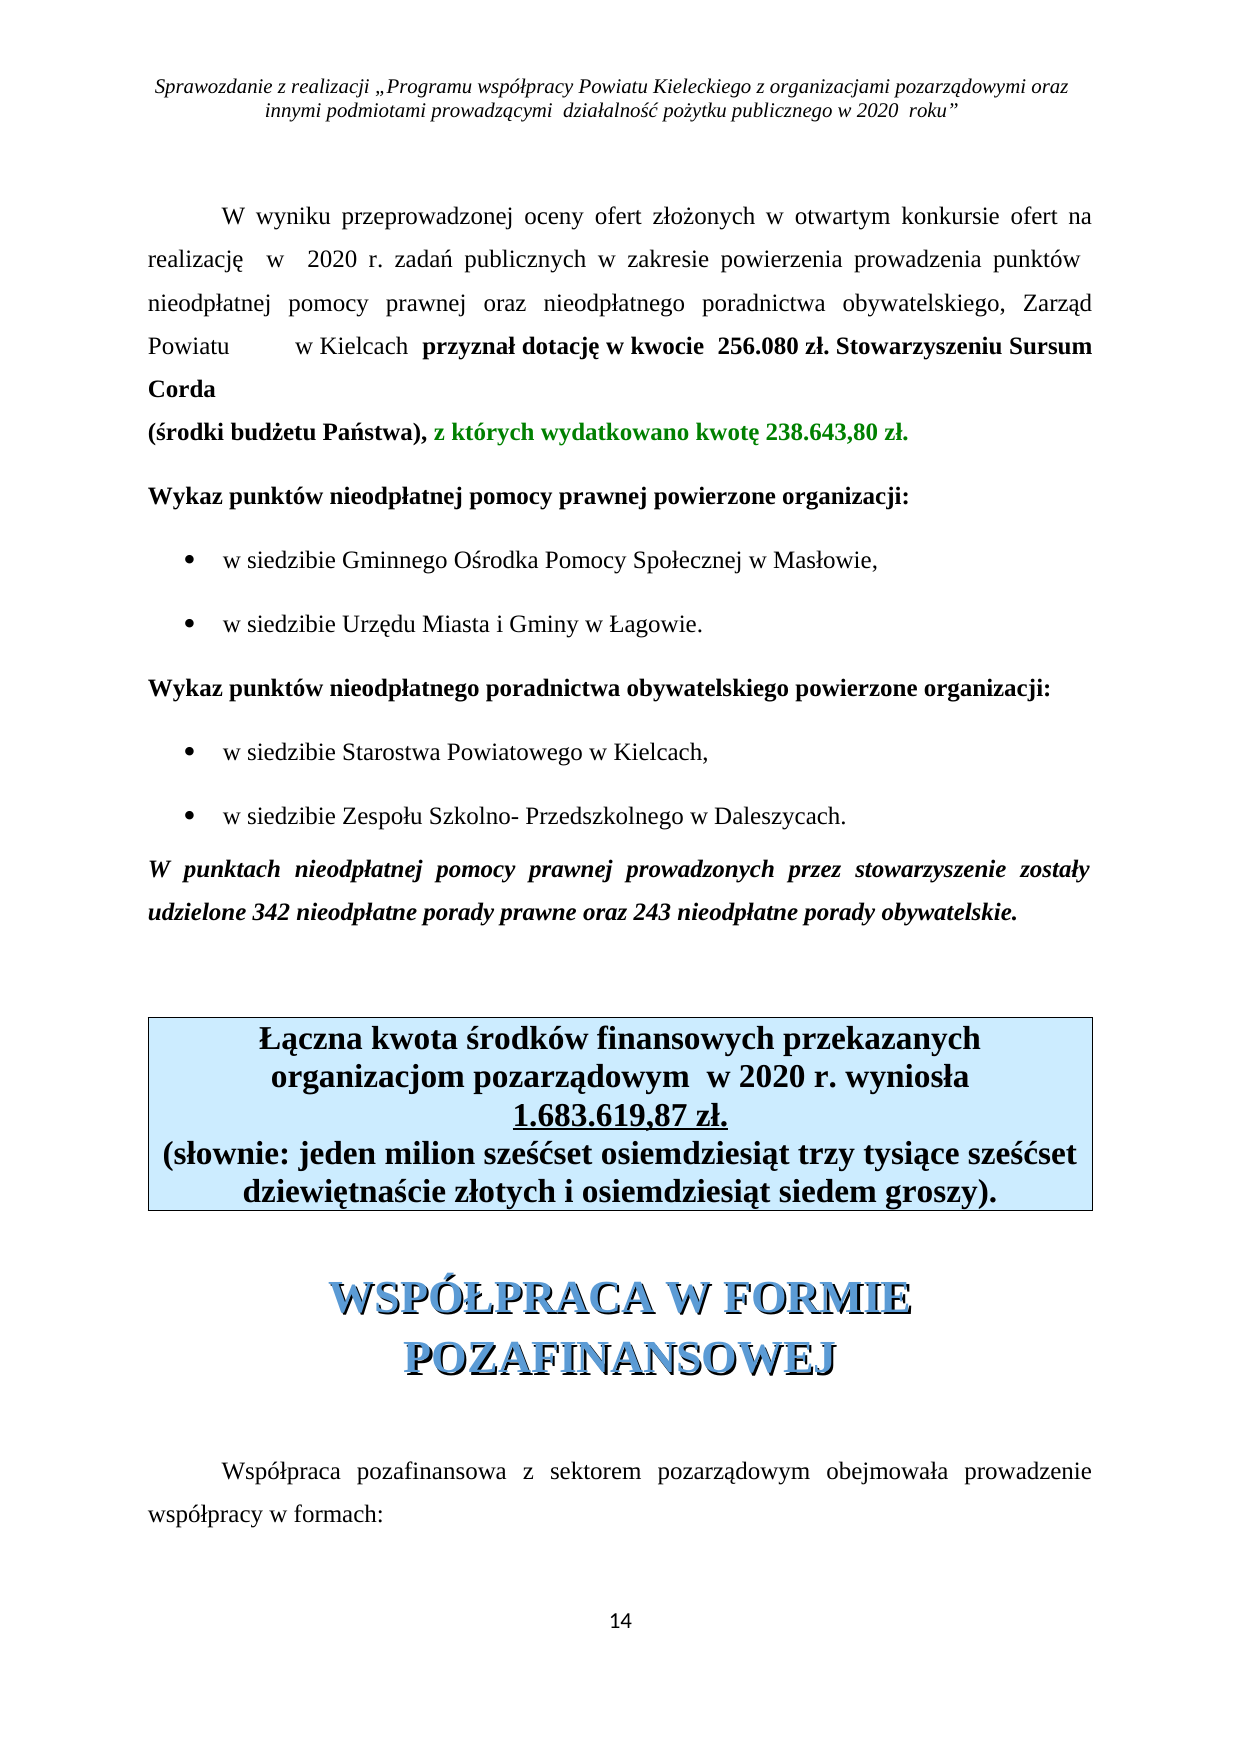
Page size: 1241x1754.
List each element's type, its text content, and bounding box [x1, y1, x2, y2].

list w siedzibie Zespołu Szkolno- Przedszkolnego w Daleszycach. [185, 801, 1093, 829]
text Wykaz punktów nieodpłatnej pomocy prawnej powierzone organizacji: [148, 481, 1093, 510]
text WSPÓŁPRACA W FORMIE POZAFINANSOWEJ [148, 1269, 1093, 1383]
text Współpraca pozafinansowa z sektorem pozarządowym obejmowała prowadzenie współpracy w formach: [148, 1456, 1093, 1528]
text W punktach nieodpłatnej pomocy prawnej prowadzonych przez stowarzyszenie zostały udzielone 342 nieodpłatne porady prawne oraz 243 nieodpłatne porady obywatelskie. [148, 854, 1093, 926]
list w siedzibie Starostwa Powiatowego w Kielcach, [185, 737, 1093, 766]
table_header Łączna kwota środków finansowych przekazanych organizacjom pozarządowym w 2020 r. wyniosła 1.683.619,87 zł. (słownie: jeden milion sześćset osiemdziesiąt trzy tysiące sześćset dziewiętnaście złotych i osiemdziesiąt siedem groszy). [149, 1018, 1092, 1210]
text W wyniku przeprowadzonej oceny ofert złożonych w otwartym konkursie ofert na realizację w 2020 r. zadań publicznych w zakresie powierzenia prowadzenia punktów nieodpłatnej pomocy prawnej oraz nieodpłatnego poradnictwa obywatelskiego, Zarząd Powiatu w Kielcach przyznał dotację w kwocie 256.080 zł. Stowarzyszeniu Sursum Corda (środki budżetu Państwa), z których wydatkowano kwotę 238.643,80 zł. [148, 201, 1093, 446]
list w siedzibie Gminnego Ośrodka Pomocy Społecznej w Masłowie, [185, 545, 1093, 574]
list w siedzibie Urzędu Miasta i Gminy w Łagowie. [185, 609, 1093, 638]
text Wykaz punktów nieodpłatnego poradnictwa obywatelskiego powierzone organizacji: [148, 673, 1093, 702]
